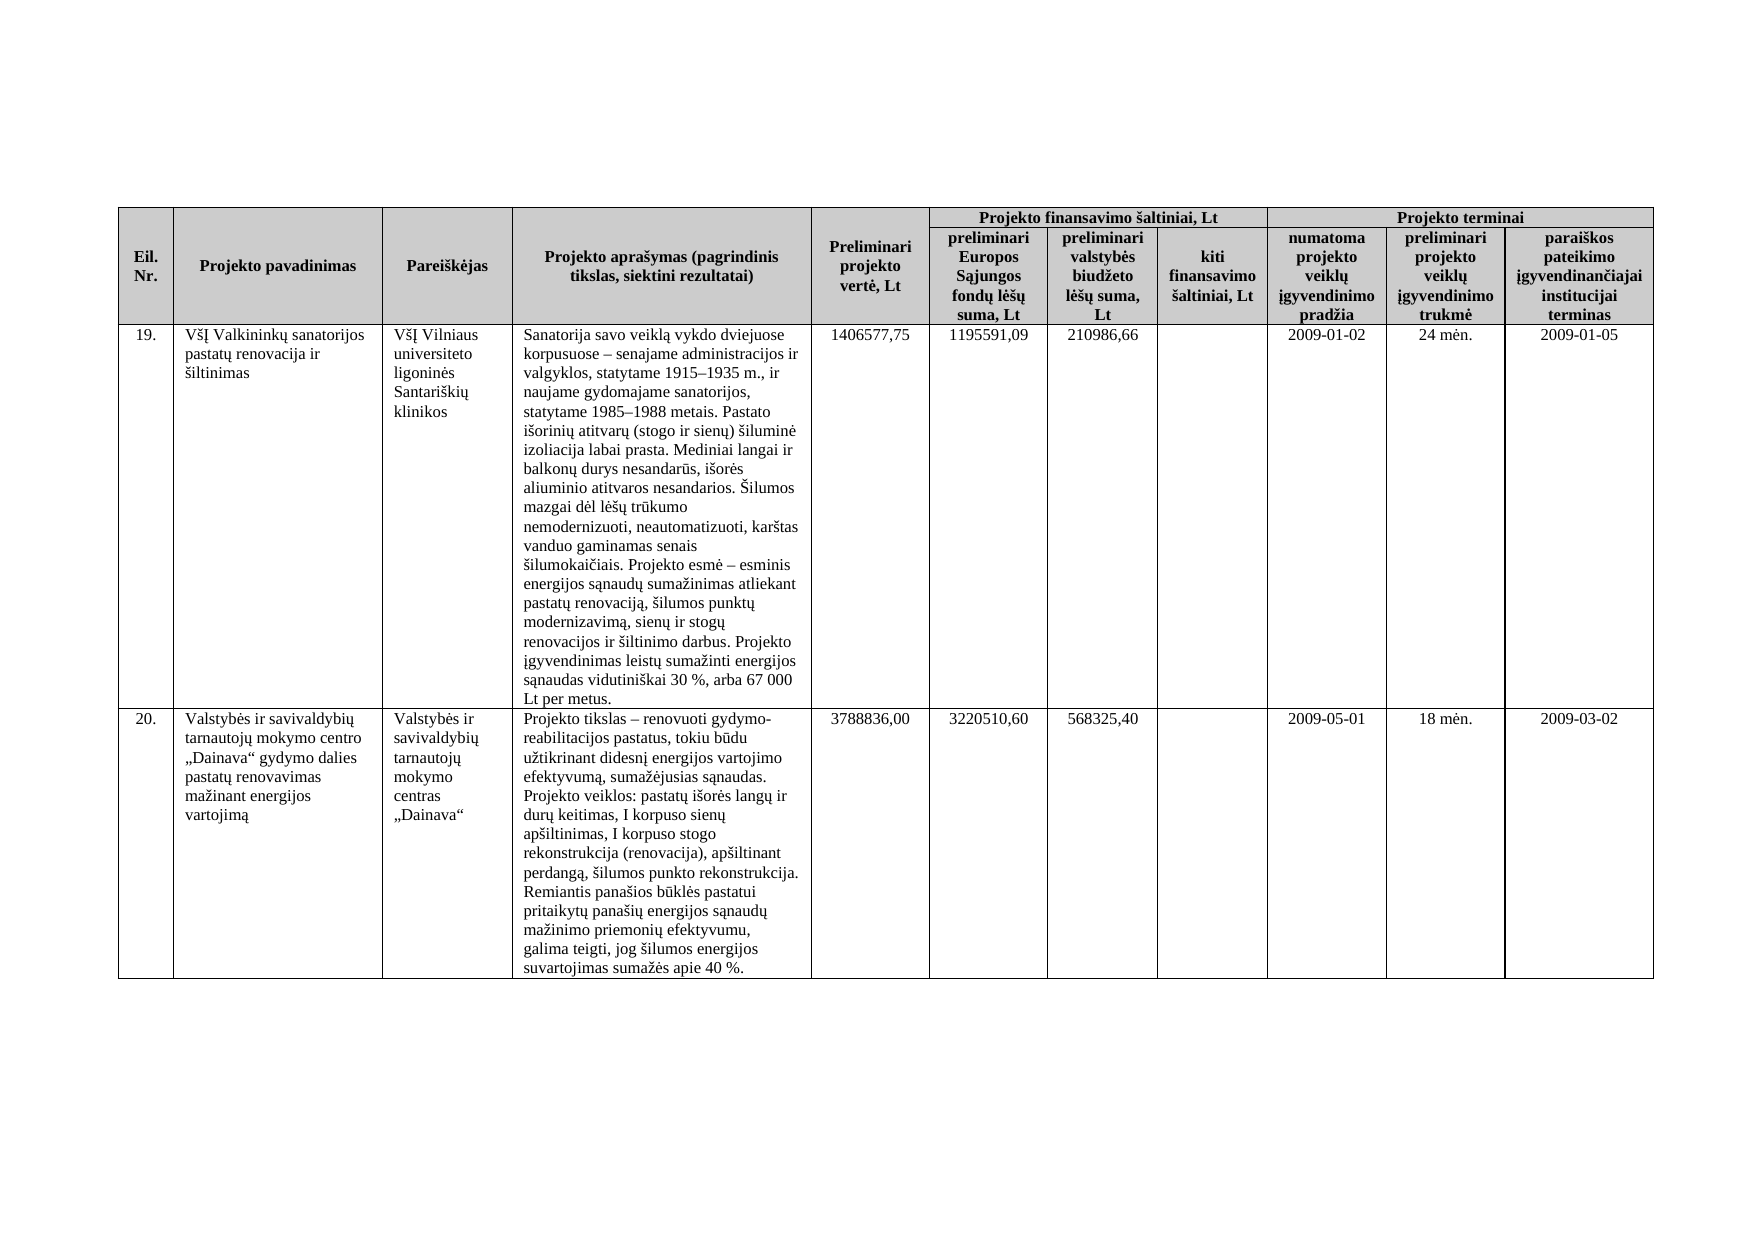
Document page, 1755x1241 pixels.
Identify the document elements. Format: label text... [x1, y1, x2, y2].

table_header Pareiškėjas [383, 208, 512, 324]
table_header Eil. Nr. [119, 208, 173, 324]
table_cell Sanatorija savo veiklą vykdo dviejuose korpusuose – senajame administracijos ir valgyklos, statytame 1915–1935 m., ir naujame gydomajame sanatorijos, statytame 1985–1988 metais. Pastato išorinių atitvarų (stogo ir sienų) šiluminė izoliacija labai prasta. Mediniai langai ir balkonų durys nesandarūs, išorės aliuminio atitvaros nesandarios. Šilumos mazgai dėl lėšų trūkumo nemodernizuoti, neautomatizuoti, karštas vanduo gaminamas senais šilumokaičiais. Projekto esmė – esminis energijos sąnaudų sumažinimas atliekant pastatų renovaciją, šilumos punktų modernizavimą, sienų ir stogų renovacijos ir šiltinimo darbus. Projekto įgyvendinimas leistų sumažinti energijos sąnaudas vidutiniškai 30 %, arba 67 000 Lt per metus. [513, 325, 811, 708]
table_cell VšĮ Vilniaus universiteto ligoninės Santariškių klinikos [383, 325, 512, 708]
table_cell 1195591,09 [930, 325, 1047, 708]
table_cell 1406577,75 [812, 325, 929, 708]
table_cell preliminari valstybės biudžeto lėšų suma, Lt [1048, 228, 1157, 324]
table_cell 18 mėn. [1387, 709, 1504, 977]
table_cell preliminari projekto veiklų įgyvendinimo trukmė [1387, 228, 1504, 324]
table_cell 568325,40 [1048, 709, 1157, 977]
table_cell 2009-05-01 [1268, 709, 1386, 977]
table_cell 3220510,60 [930, 709, 1047, 977]
table_cell Valstybės ir savivaldybių tarnautojų mokymo centras „Dainava“ [383, 709, 512, 977]
table_cell paraiškos pateikimo įgyvendinančiajai institucijai terminas [1506, 228, 1653, 324]
table_cell [1158, 325, 1267, 708]
table_cell kiti finansavimo šaltiniai, Lt [1158, 228, 1267, 324]
table_header Preliminari projekto vertė, Lt [812, 208, 929, 324]
table_cell 19. [119, 325, 173, 708]
table_cell 2009-01-02 [1268, 325, 1386, 708]
table_cell 24 mėn. [1387, 325, 1504, 708]
table_cell 3788836,00 [812, 709, 929, 977]
table_header Projekto terminai [1268, 208, 1653, 227]
table_cell 210986,66 [1048, 325, 1157, 708]
table_header Projekto aprašymas (pagrindinis tikslas, siektini rezultatai) [513, 208, 811, 324]
table_cell 20. [119, 709, 173, 977]
table_header Projekto finansavimo šaltiniai, Lt [930, 208, 1267, 227]
table_cell numatoma projekto veiklų įgyvendinimo pradžia [1268, 228, 1386, 324]
table_cell Valstybės ir savivaldybių tarnautojų mokymo centro „Dainava“ gydymo dalies pastatų renovavimas mažinant energijos vartojimą [174, 709, 382, 977]
table_header Projekto pavadinimas [174, 208, 382, 324]
table_cell 2009-01-05 [1506, 325, 1653, 708]
table_cell [1158, 709, 1267, 977]
table_cell preliminari Europos Sąjungos fondų lėšų suma, Lt [930, 228, 1047, 324]
table_cell 2009-03-02 [1506, 709, 1653, 977]
table_cell Projekto tikslas – renovuoti gydymo-reabilitacijos pastatus, tokiu būdu užtikrinant didesnį energijos vartojimo efektyvumą, sumažėjusias sąnaudas. Projekto veiklos: pastatų išorės langų ir durų keitimas, I korpuso sienų apšiltinimas, I korpuso stogo rekonstrukcija (renovacija), apšiltinant perdangą, šilumos punkto rekonstrukcija. Remiantis panašios būklės pastatui pritaikytų panašių energijos sąnaudų mažinimo priemonių efektyvumu, galima teigti, jog šilumos energijos suvartojimas sumažės apie 40 %. [513, 709, 811, 977]
table_cell VšĮ Valkininkų sanatorijos pastatų renovacija ir šiltinimas [174, 325, 382, 708]
